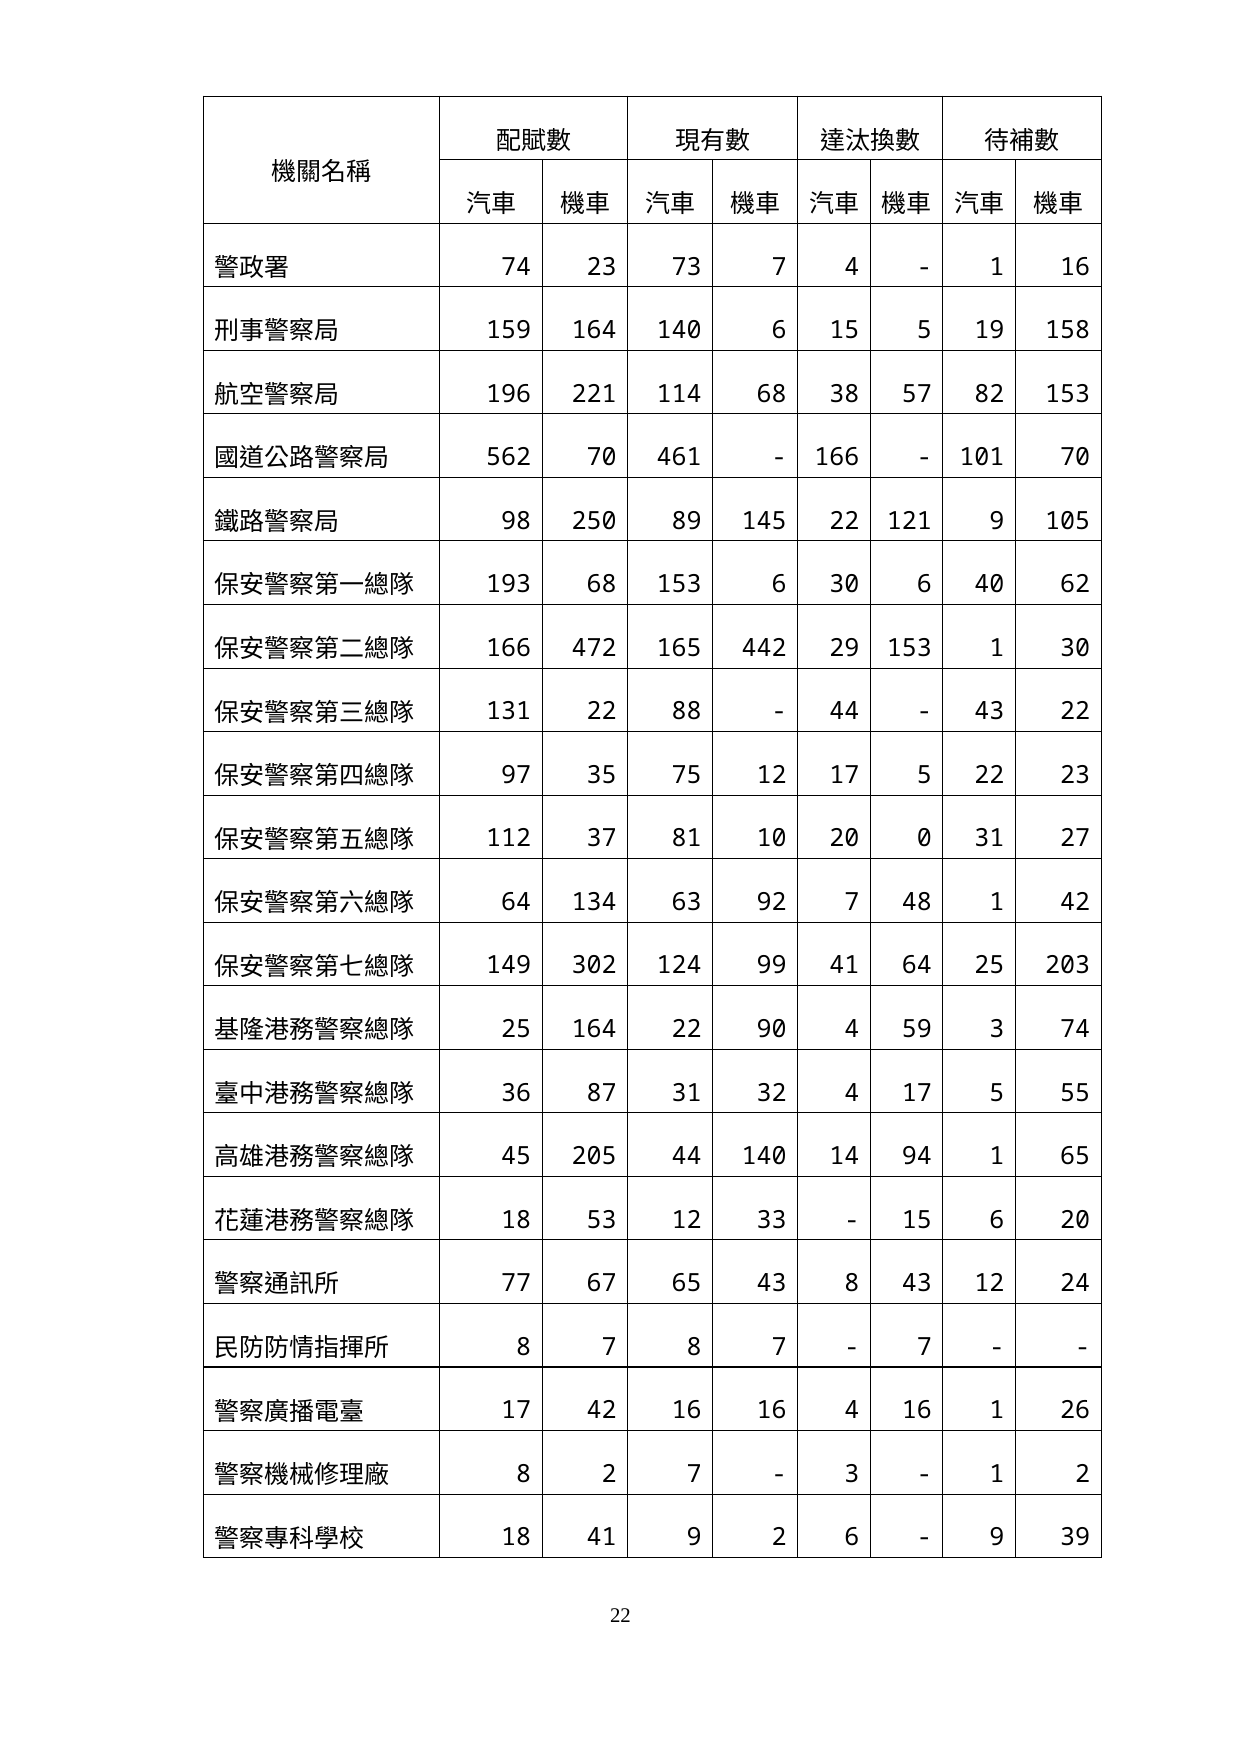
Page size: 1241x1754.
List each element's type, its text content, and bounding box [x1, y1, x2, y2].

table_cell 1 [943, 1368, 1015, 1430]
table_cell 17 [440, 1368, 542, 1430]
table_cell 461 [628, 414, 712, 477]
table_cell 164 [543, 287, 627, 350]
table_cell 39 [1016, 1495, 1101, 1557]
table_header 達汰換數 [798, 97, 942, 159]
table_cell 17 [798, 732, 870, 794]
table_cell 保安警察第七總隊 [204, 923, 439, 985]
table_cell 29 [798, 605, 870, 667]
table_cell 3 [798, 1431, 870, 1493]
table_cell 22 [543, 669, 627, 731]
table_cell 31 [628, 1050, 712, 1112]
table_cell 37 [543, 796, 627, 858]
table_cell 保安警察第五總隊 [204, 796, 439, 858]
table_cell 保安警察第二總隊 [204, 605, 439, 667]
table_cell 472 [543, 605, 627, 667]
table_cell 8 [440, 1304, 542, 1366]
table_cell 68 [543, 541, 627, 604]
table_cell 196 [440, 351, 542, 413]
table_cell 31 [943, 796, 1015, 858]
table_cell 6 [871, 541, 942, 604]
table_cell 32 [713, 1050, 797, 1112]
table_cell 1 [943, 1431, 1015, 1493]
table_cell 121 [871, 478, 942, 540]
table_cell 153 [1016, 351, 1101, 413]
table_cell 23 [1016, 732, 1101, 794]
table_cell 機車 [543, 160, 627, 223]
table_cell - [713, 414, 797, 477]
table_cell 8 [440, 1431, 542, 1493]
table_cell 45 [440, 1113, 542, 1176]
table_cell 7 [713, 224, 797, 286]
table_cell 101 [943, 414, 1015, 477]
table_cell 國道公路警察局 [204, 414, 439, 477]
table_cell 63 [628, 859, 712, 922]
table_cell 36 [440, 1050, 542, 1112]
table_cell - [871, 669, 942, 731]
table_cell 機車 [713, 160, 797, 223]
table_cell 140 [628, 287, 712, 350]
table_cell 55 [1016, 1050, 1101, 1112]
table_cell 警察廣播電臺 [204, 1368, 439, 1430]
table_cell 18 [440, 1177, 542, 1239]
table_cell 112 [440, 796, 542, 858]
table_cell 20 [1016, 1177, 1101, 1239]
table_cell 30 [798, 541, 870, 604]
table_cell 16 [628, 1368, 712, 1430]
table_cell 43 [713, 1240, 797, 1303]
table_cell 1 [943, 224, 1015, 286]
table_cell 保安警察第四總隊 [204, 732, 439, 794]
table_cell - [798, 1177, 870, 1239]
table_cell 10 [713, 796, 797, 858]
table_header 機關名稱 [204, 97, 439, 223]
table_cell 2 [713, 1495, 797, 1557]
table_cell 166 [798, 414, 870, 477]
table_cell 機車 [871, 160, 942, 223]
table_cell 20 [798, 796, 870, 858]
table_cell 5 [871, 732, 942, 794]
table_cell 25 [440, 986, 542, 1049]
table_cell 70 [1016, 414, 1101, 477]
table_cell 94 [871, 1113, 942, 1176]
table_cell 0 [871, 796, 942, 858]
table_cell 203 [1016, 923, 1101, 985]
table_cell 4 [798, 1050, 870, 1112]
table_cell 92 [713, 859, 797, 922]
table_cell 2 [543, 1431, 627, 1493]
table_cell - [713, 1431, 797, 1493]
table_cell 12 [628, 1177, 712, 1239]
table_cell - [871, 1431, 942, 1493]
table_cell - [871, 224, 942, 286]
table_cell 105 [1016, 478, 1101, 540]
table_cell 16 [871, 1368, 942, 1430]
table_cell 22 [943, 732, 1015, 794]
table_cell 18 [440, 1495, 542, 1557]
table_cell 114 [628, 351, 712, 413]
table_cell 73 [628, 224, 712, 286]
table_cell 基隆港務警察總隊 [204, 986, 439, 1049]
table_cell 164 [543, 986, 627, 1049]
table_cell 警察機械修理廠 [204, 1431, 439, 1493]
table_cell 131 [440, 669, 542, 731]
table_cell 145 [713, 478, 797, 540]
table_cell 250 [543, 478, 627, 540]
table_cell 15 [798, 287, 870, 350]
table_cell 8 [628, 1304, 712, 1366]
table_cell 70 [543, 414, 627, 477]
table_cell - [798, 1304, 870, 1366]
table_cell 花蓮港務警察總隊 [204, 1177, 439, 1239]
table_cell 165 [628, 605, 712, 667]
table_cell 153 [871, 605, 942, 667]
table_cell 4 [798, 224, 870, 286]
table_cell 16 [713, 1368, 797, 1430]
table_cell 6 [943, 1177, 1015, 1239]
table_cell 6 [713, 287, 797, 350]
table_cell 1 [943, 1113, 1015, 1176]
table_cell 9 [943, 478, 1015, 540]
table_cell 汽車 [628, 160, 712, 223]
table_cell - [943, 1304, 1015, 1366]
table_cell 汽車 [440, 160, 542, 223]
table_cell 14 [798, 1113, 870, 1176]
table_cell 149 [440, 923, 542, 985]
table_cell 221 [543, 351, 627, 413]
table_cell 81 [628, 796, 712, 858]
table_cell 42 [543, 1368, 627, 1430]
table_cell 442 [713, 605, 797, 667]
table_cell 16 [1016, 224, 1101, 286]
table_cell 5 [871, 287, 942, 350]
table_cell 38 [798, 351, 870, 413]
table_cell 88 [628, 669, 712, 731]
table_cell 2 [1016, 1431, 1101, 1493]
table_cell 9 [628, 1495, 712, 1557]
table_cell 4 [798, 986, 870, 1049]
table_cell 航空警察局 [204, 351, 439, 413]
table_cell 1 [943, 859, 1015, 922]
table_cell 1 [943, 605, 1015, 667]
table_cell 62 [1016, 541, 1101, 604]
table_cell 8 [798, 1240, 870, 1303]
table_cell 汽車 [943, 160, 1015, 223]
table_cell 59 [871, 986, 942, 1049]
table_cell 刑事警察局 [204, 287, 439, 350]
table_cell - [1016, 1304, 1101, 1366]
table_cell 保安警察第六總隊 [204, 859, 439, 922]
table_header 待補數 [943, 97, 1101, 159]
table_cell 7 [798, 859, 870, 922]
table_cell 6 [798, 1495, 870, 1557]
table_cell 74 [440, 224, 542, 286]
table_cell 保安警察第三總隊 [204, 669, 439, 731]
table_cell 205 [543, 1113, 627, 1176]
table_cell 民防防情指揮所 [204, 1304, 439, 1366]
table_cell 99 [713, 923, 797, 985]
table_header 現有數 [628, 97, 797, 159]
table_cell 98 [440, 478, 542, 540]
table_cell - [871, 414, 942, 477]
table_cell 7 [543, 1304, 627, 1366]
table_cell 4 [798, 1368, 870, 1430]
table_cell 562 [440, 414, 542, 477]
table_cell 12 [943, 1240, 1015, 1303]
table_cell 35 [543, 732, 627, 794]
table_cell 97 [440, 732, 542, 794]
table_cell 64 [871, 923, 942, 985]
table_cell 65 [628, 1240, 712, 1303]
table_cell 159 [440, 287, 542, 350]
table_cell 68 [713, 351, 797, 413]
table_cell 22 [798, 478, 870, 540]
table_cell 7 [628, 1431, 712, 1493]
table_cell 65 [1016, 1113, 1101, 1176]
table_cell 75 [628, 732, 712, 794]
table_cell 6 [713, 541, 797, 604]
table_cell 90 [713, 986, 797, 1049]
table_cell 302 [543, 923, 627, 985]
table_cell 17 [871, 1050, 942, 1112]
table_cell 140 [713, 1113, 797, 1176]
table_cell 警察專科學校 [204, 1495, 439, 1557]
table_cell 7 [871, 1304, 942, 1366]
table_cell 警政署 [204, 224, 439, 286]
table_cell 23 [543, 224, 627, 286]
table_cell 41 [798, 923, 870, 985]
table_header 配賦數 [440, 97, 627, 159]
table_cell 124 [628, 923, 712, 985]
table_cell 3 [943, 986, 1015, 1049]
table_cell 27 [1016, 796, 1101, 858]
table_cell 25 [943, 923, 1015, 985]
table_cell 153 [628, 541, 712, 604]
table_cell 134 [543, 859, 627, 922]
table_cell 12 [713, 732, 797, 794]
table_cell 22 [628, 986, 712, 1049]
table_cell 30 [1016, 605, 1101, 667]
table_cell 87 [543, 1050, 627, 1112]
table_cell - [713, 669, 797, 731]
table_cell 7 [713, 1304, 797, 1366]
table_cell 汽車 [798, 160, 870, 223]
table_cell 保安警察第一總隊 [204, 541, 439, 604]
table_cell 鐵路警察局 [204, 478, 439, 540]
table_cell 19 [943, 287, 1015, 350]
table_cell 82 [943, 351, 1015, 413]
table_cell 44 [628, 1113, 712, 1176]
table_cell 機車 [1016, 160, 1101, 223]
table_cell 53 [543, 1177, 627, 1239]
table_cell 臺中港務警察總隊 [204, 1050, 439, 1112]
table_cell 5 [943, 1050, 1015, 1112]
table_cell 41 [543, 1495, 627, 1557]
table_cell 42 [1016, 859, 1101, 922]
table_cell 77 [440, 1240, 542, 1303]
table_cell 40 [943, 541, 1015, 604]
table_cell 57 [871, 351, 942, 413]
table_cell - [871, 1495, 942, 1557]
table_cell 64 [440, 859, 542, 922]
table_cell 89 [628, 478, 712, 540]
table_cell 74 [1016, 986, 1101, 1049]
table_cell 193 [440, 541, 542, 604]
table_cell 33 [713, 1177, 797, 1239]
table_cell 警察通訊所 [204, 1240, 439, 1303]
table_cell 67 [543, 1240, 627, 1303]
table_cell 15 [871, 1177, 942, 1239]
table_cell 43 [871, 1240, 942, 1303]
table_cell 26 [1016, 1368, 1101, 1430]
table_cell 9 [943, 1495, 1015, 1557]
table_cell 166 [440, 605, 542, 667]
table_cell 44 [798, 669, 870, 731]
table_cell 48 [871, 859, 942, 922]
table_cell 158 [1016, 287, 1101, 350]
table_cell 24 [1016, 1240, 1101, 1303]
table_cell 高雄港務警察總隊 [204, 1113, 439, 1176]
table_cell 43 [943, 669, 1015, 731]
table_cell 22 [1016, 669, 1101, 731]
